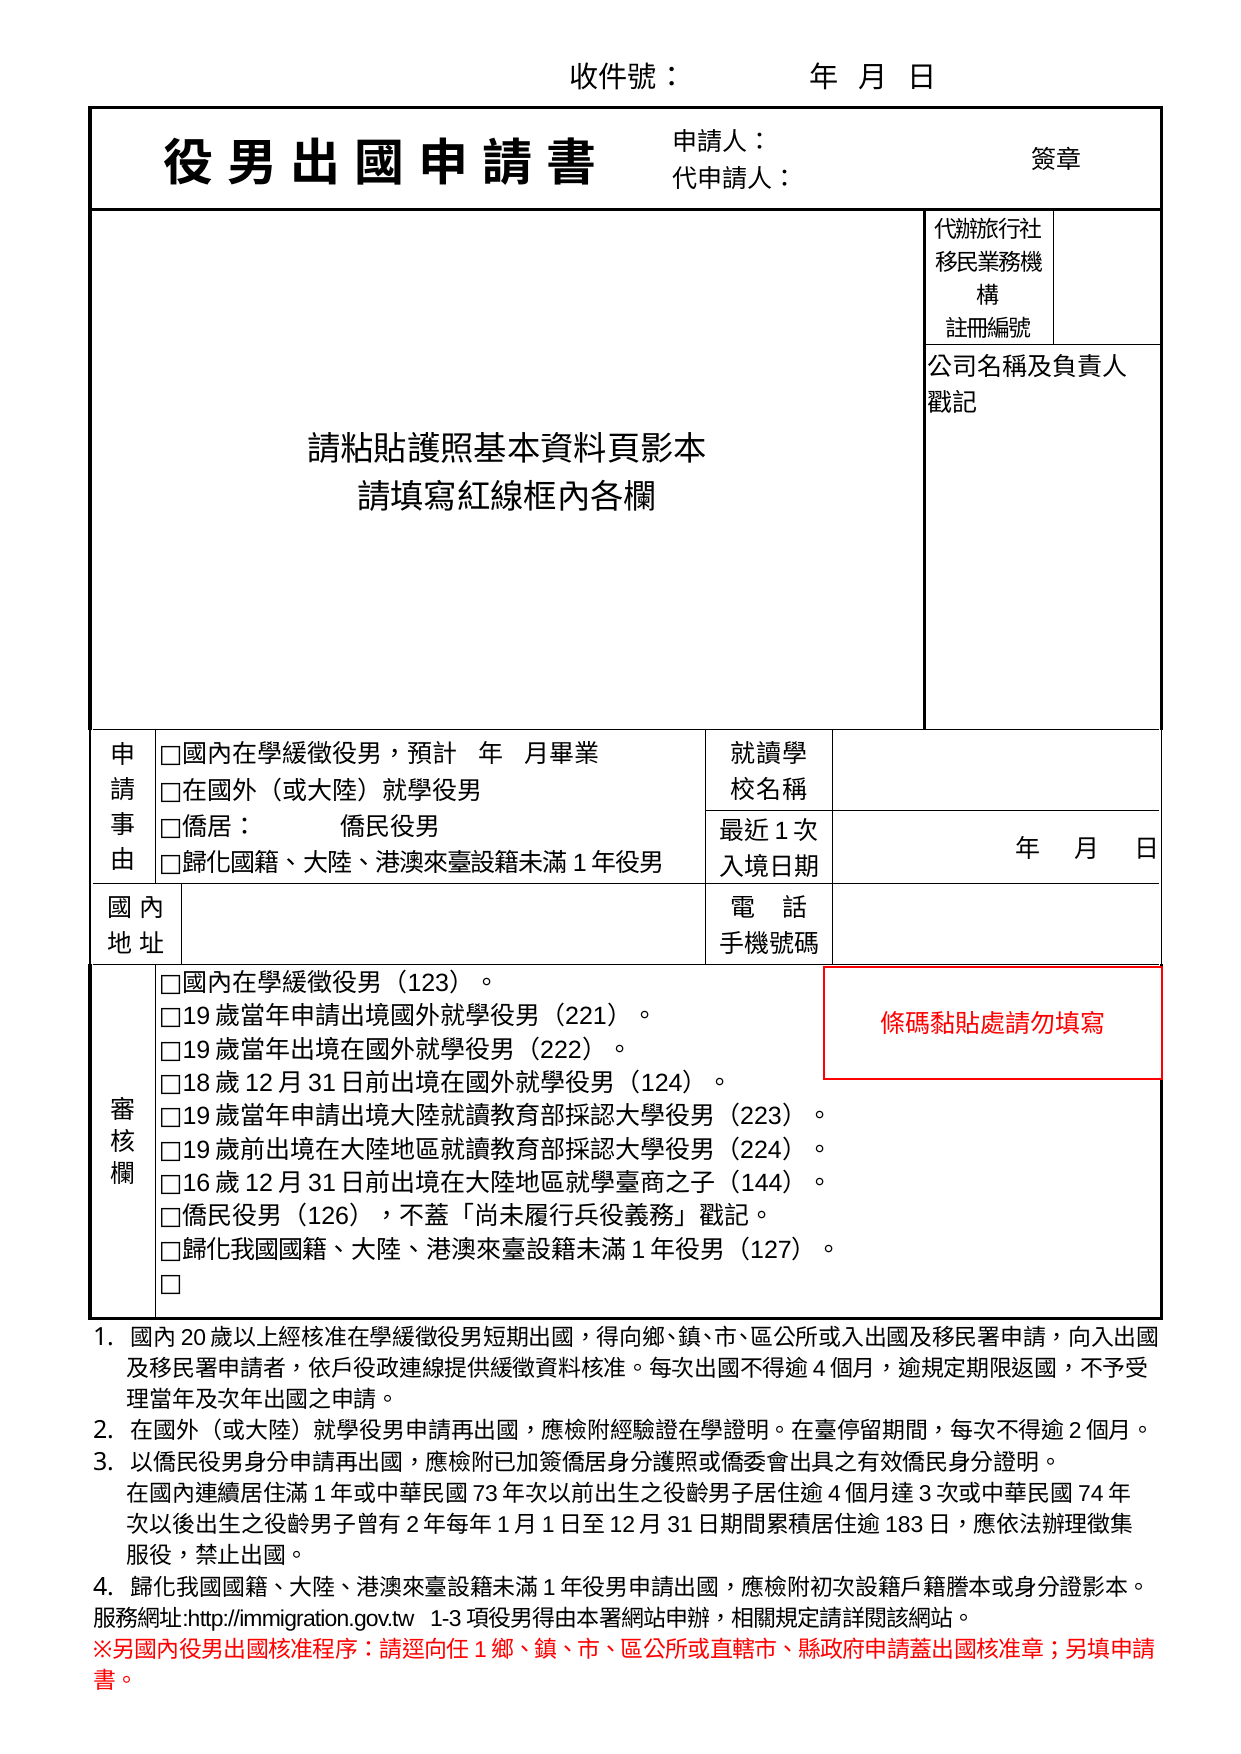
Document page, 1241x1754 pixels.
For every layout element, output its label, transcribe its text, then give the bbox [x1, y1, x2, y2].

table_cell 最近1次 入境日期 [706, 811, 832, 883]
table_cell [833, 729, 1161, 809]
table_cell [833, 883, 1161, 964]
table_header 申請人： 代申請人： [669, 109, 1028, 207]
table_header 役 男 出 國 申 請 書 [92, 109, 669, 207]
table_cell 申請事由 [91, 730, 155, 883]
table_cell 國 內 地 址 [91, 883, 181, 964]
text 收件號： 年 月 日 [94, 59, 1152, 94]
table_cell 電 話 手機號碼 [706, 884, 832, 964]
table_cell 公司名稱及負責人 戳記 [926, 345, 1160, 729]
table_cell 審 核 欄 [92, 965, 155, 1317]
table_cell 代辦旅行社 移民業務機構 註冊編號 [926, 211, 1053, 343]
table_cell 就讀學 校名稱 [706, 730, 832, 809]
table_cell 年 月 日 [833, 810, 1161, 883]
table_cell □國內在學緩徵役男（123）。 □19歲當年申請出境國外就學役男（221）。 □19歲當年出境在國外就學役男（222）。 □18歲12月31日前出境在國外就學役男（124）。 □19歲當年申請出境大陸就讀教育部採認大學役男（223）。 □19歲前出境在大陸地區就讀教育部採認大學役男（224）。 □16歲12月31日前出境在大陸地區就學臺商之子（144）。 □僑民役男（126），不蓋「尚未履行兵役義務」戳記。 □歸化我國國籍、大陸、港澳來臺設籍未滿1年役男（127）。 □ [825, 968, 1161, 1078]
table_cell [1054, 211, 1160, 343]
table_cell 國內20歲以上經核准在學緩徵役男短期出國，得向鄉、鎮、市、區公所或入出國及移民署申請，向入出國及移民署申請者，依戶役政連線提供緩徵資料核准。每次出國不得逾4個月，逾規定期限返國，不予受理當年及次年出國之申請。 在國外（或大陸）就學役男申請再出國，應檢附經驗證在學證明。在臺停留期間，每次不得逾2個月。 以僑民役男身分申請再出國，應檢附已加簽僑居身分護照或僑委會出具之有效僑民身分證明。 在國內連續居住滿1年或中華民國73年次以前出生之役齡男子居住逾4個月達3次或中華民國74年次以後出生之役齡男子曾有2年每年1月1日至12月31日期間累積居住逾183日，應依法辦理徵集服役，禁止出國。 歸化我國國籍、大陸、港澳來臺設籍未滿1年役男申請出國，應檢附初次設籍戶籍謄本或身分證影本。 服務網址:http://immigration.gov.tw 1-3項役男得由本署網站申辦，相關規定請詳閱該網站。 ※另國內役男出國核准程序：請逕向任1鄉、鎮、市、區公所或直轄市、縣政府申請蓋出國核准章；另填申請書。 [90, 1320, 1162, 1695]
table_header 簽章 [1028, 109, 1160, 207]
table_cell [182, 884, 705, 964]
table_cell □國內在學緩徵役男（123）。 □19歲當年申請出境國外就學役男（221）。 □19歲當年出境在國外就學役男（222）。 □18歲12月31日前出境在國外就學役男（124）。 □19歲當年申請出境大陸就讀教育部採認大學役男（223）。 □19歲前出境在大陸地區就讀教育部採認大學役男（224）。 □16歲12月31日前出境在大陸地區就學臺商之子（144）。 □僑民役男（126），不蓋「尚未履行兵役義務」戳記。 □歸化我國國籍、大陸、港澳來臺設籍未滿1年役男（127）。 □ [156, 964, 1160, 1317]
table_cell 請粘貼護照基本資料頁影本 請填寫紅線框內各欄 [92, 211, 923, 729]
table_cell □國內在學緩徵役男，預計 年 月畢業 □在國外（或大陸）就學役男 □僑居： 僑民役男 □歸化國籍、大陸、港澳來臺設籍未滿1年役男 [156, 730, 705, 883]
